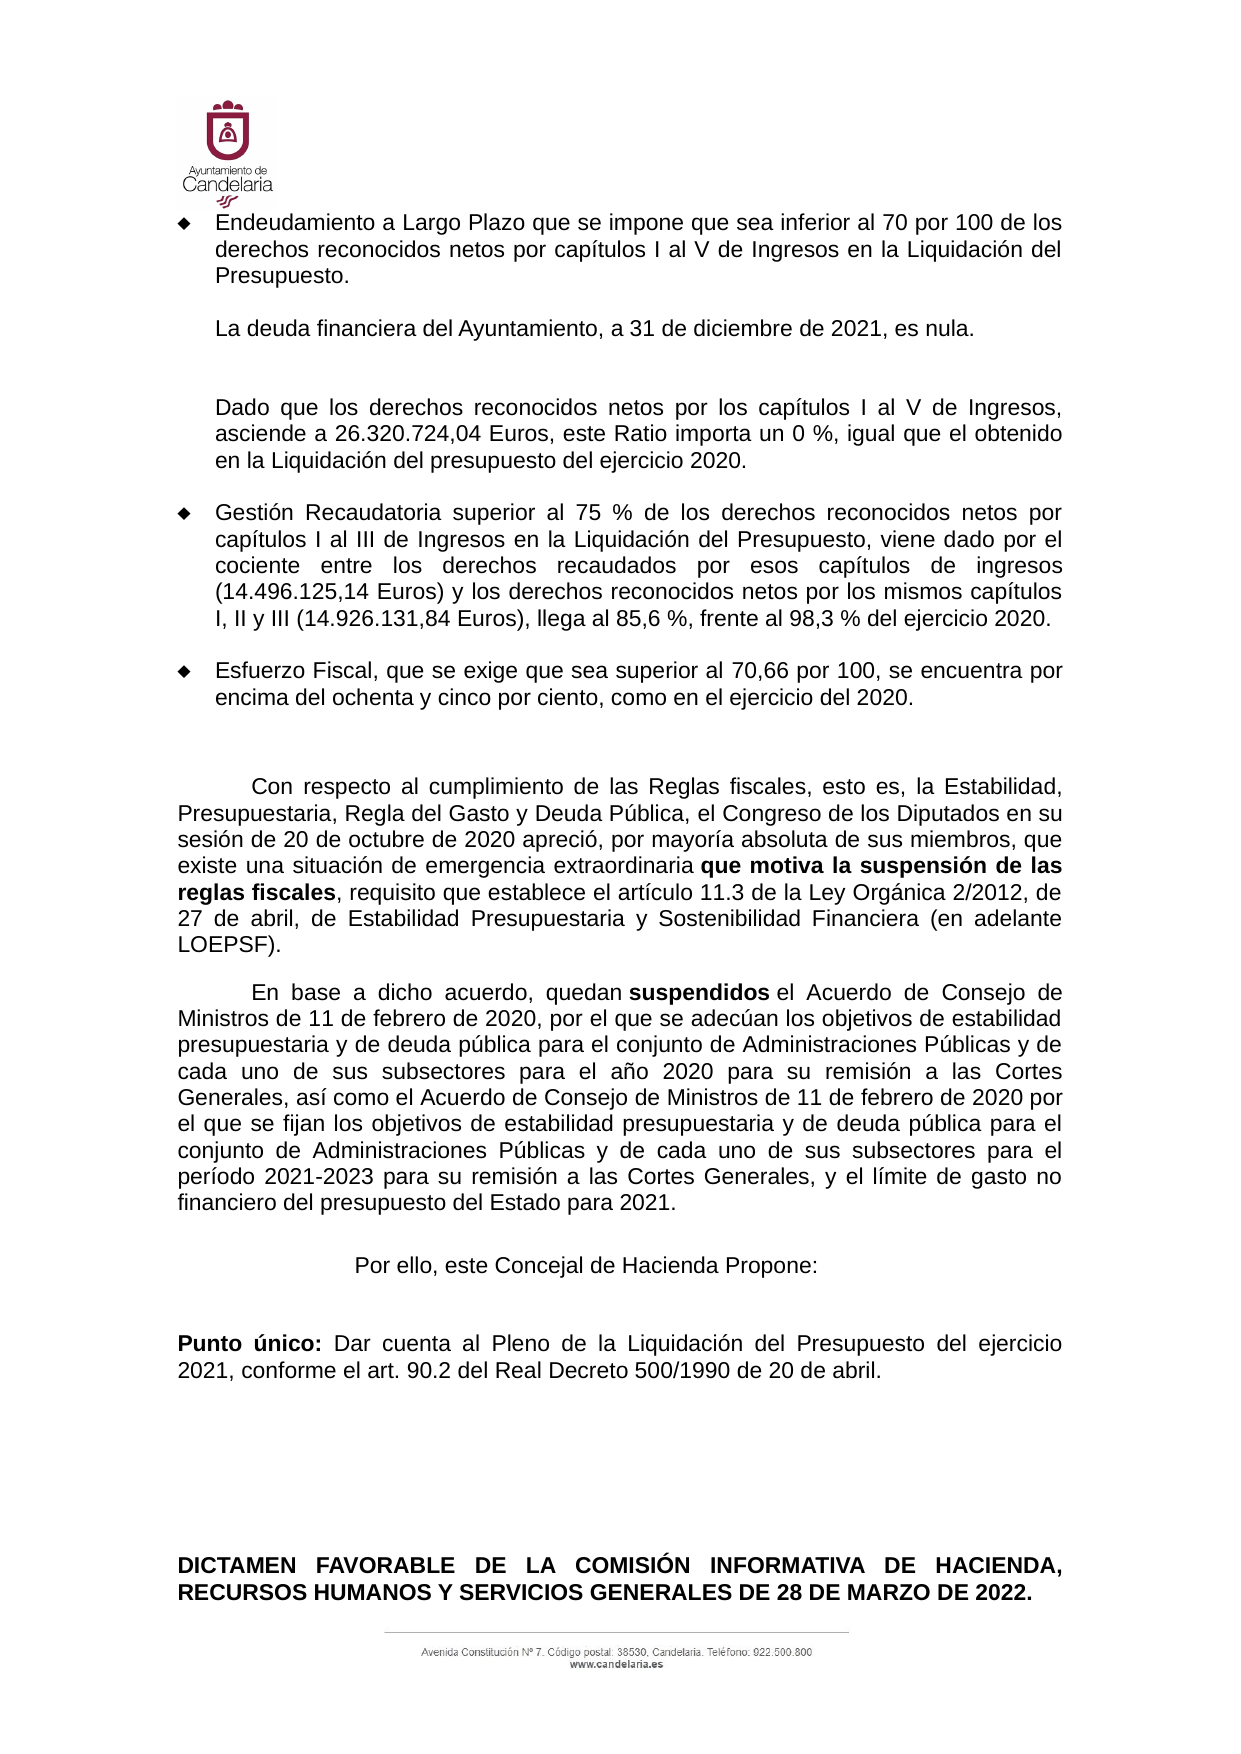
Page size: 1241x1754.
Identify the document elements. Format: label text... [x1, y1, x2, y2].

text Dado que los derechos reconocidos netos por los capítulos I al V de Ingresos, asciende a 26.320.724,04 Euros, este Ratio importa un 0 %, igual que el obtenido en la Liquidación del presupuesto del ejercicio 2020. [215, 394, 1063, 473]
text Con respecto al cumplimiento de las Reglas fiscales, esto es, la Estabilidad, Presupuestaria, Regla del Gasto y Deuda Pública, el Congreso de los Diputados en su sesión de 20 de octubre de 2020 apreció, por mayoría absoluta de sus miembros, que existe una situación de emergencia extraordinaria que motiva la suspensión de las reglas fiscales, requisito que establece el artículo 11.3 de la Ley Orgánica 2/2012, de 27 de abril, de Estabilidad Presupuestaria y Sostenibilidad Financiera (en adelante LOEPSF). [177, 773, 1063, 958]
list Gestión Recaudatoria superior al 75 % de los derechos reconocidos netos por capítulos I al III de Ingresos en la Liquidación del Presupuesto, viene dado por el cociente entre los derechos recaudados por esos capítulos de ingresos (14.496.125,14 Euros) y los derechos reconocidos netos por los mismos capítulos I, II y III (14.926.131,84 Euros), llega al 85,6 %, frente al 98,3 % del ejercicio 2020. [177, 499, 1063, 631]
text La deuda financiera del Ayuntamiento, a 31 de diciembre de 2021, es nula. [215, 315, 1063, 341]
text En base a dicho acuerdo, quedan suspendidos el Acuerdo de Consejo de Ministros de 11 de febrero de 2020, por el que se adecúan los objetivos de estabilidad presupuestaria y de deuda pública para el conjunto de Administraciones Públicas y de cada uno de sus subsectores para el año 2020 para su remisión a las Cortes Generales, así como el Acuerdo de Consejo de Ministros de 11 de febrero de 2020 por el que se fijan los objetivos de estabilidad presupuestaria y de deuda pública para el conjunto de Administraciones Públicas y de cada uno de sus subsectores para el período 2021-2023 para su remisión a las Cortes Generales, y el límite de gasto no financiero del presupuesto del Estado para 2021. [177, 978, 1063, 1216]
text Punto único: Dar cuenta al Pleno de la Liquidación del Presupuesto del ejercicio 2021, conforme el art. 90.2 del Real Decreto 500/1990 de 20 de abril. [177, 1330, 1063, 1383]
text Por ello, este Concejal de Hacienda Propone: [207, 1252, 1063, 1279]
list Esfuerzo Fiscal, que se exige que sea superior al 70,66 por 100, se encuentra por encima del ochenta y cinco por ciento, como en el ejercicio del 2020. [177, 657, 1063, 710]
list Endeudamiento a Largo Plazo que se impone que sea inferior al 70 por 100 de los derechos reconocidos netos por capítulos I al V de Ingresos en la Liquidación del Presupuesto. [177, 209, 1063, 288]
text DICTAMEN FAVORABLE DE LA COMISIÓN INFORMATIVA DE HACIENDA, RECURSOS HUMANOS Y SERVICIOS GENERALES DE 28 DE MARZO DE 2022. [177, 1552, 1063, 1605]
